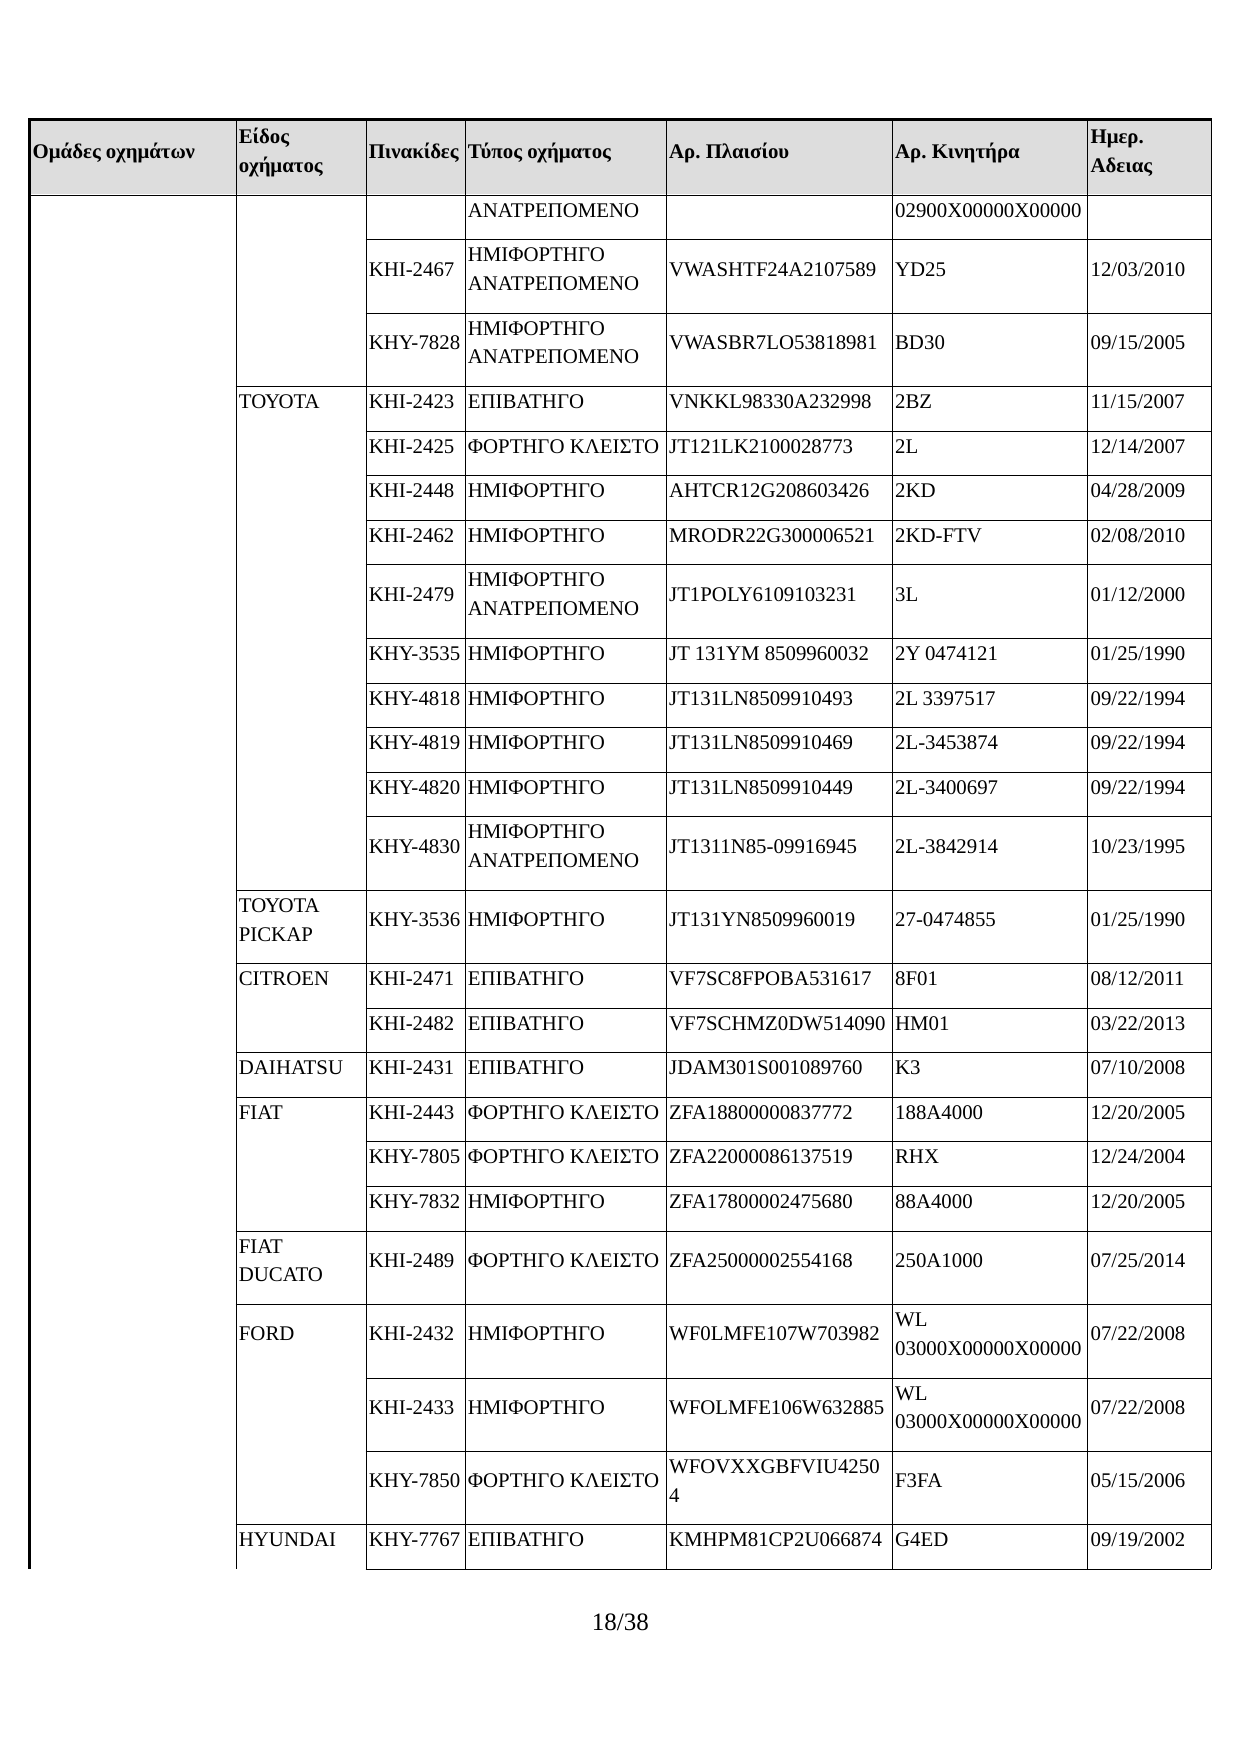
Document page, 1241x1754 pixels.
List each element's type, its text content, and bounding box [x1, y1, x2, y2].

table_cell 14/12/2007 [1088, 432, 1211, 475]
table_cell KHI-2462 [367, 521, 465, 564]
table_cell [31, 683, 236, 727]
table_cell [367, 196, 465, 239]
table_cell KHY-7805 [367, 1142, 465, 1186]
table_cell [237, 313, 366, 386]
table_cell [31, 1141, 236, 1186]
table_cell 02900X00000X00000 [893, 196, 1087, 239]
table_cell [31, 1451, 236, 1524]
table_cell HYUNDAI [237, 1525, 366, 1569]
table_cell [31, 564, 236, 638]
table_cell [237, 638, 366, 682]
table_cell ΦΟΡΤΗΓΟ ΚΛΕΙΣΤΟ [466, 1142, 666, 1186]
table_cell ΗΜΙΦΟΡΤΗΓΟ [466, 773, 666, 816]
table_cell [31, 475, 236, 520]
table_cell JDAM301S001089760 [667, 1053, 892, 1097]
table_cell 2L-3842914 [893, 817, 1087, 889]
table_cell KHI-2467 [367, 240, 465, 313]
table_cell [237, 816, 366, 889]
table_cell 2L 3397517 [893, 684, 1087, 727]
table_cell FIAT [237, 1098, 366, 1141]
table_cell 2KD-FTV [893, 521, 1087, 564]
table_cell KHI-2479 [367, 565, 465, 638]
table_cell [31, 1304, 236, 1377]
table_cell ΗΜΙΦΟΡΤΗΓΟ [466, 728, 666, 772]
table_cell 250A1000 [893, 1232, 1087, 1304]
table_cell ΕΠΙΒΑΤΗΓΟ [466, 1525, 666, 1569]
table_cell [31, 638, 236, 682]
table_cell WFOVXXGBFVIU42504 [667, 1452, 892, 1524]
table_cell KHY-4830 [367, 817, 465, 889]
table_cell KHY-7850 [367, 1452, 465, 1524]
table_cell 27-0474855 [893, 891, 1087, 963]
table_cell [237, 431, 366, 475]
table_cell CITROEN [237, 964, 366, 1008]
table_cell KHY-7832 [367, 1187, 465, 1231]
table_cell ΤΟΥΟΤΑ [237, 387, 366, 431]
table_header Τύπος οχήματος [466, 121, 666, 194]
table_cell WL 03000X00000X00000 [893, 1379, 1087, 1451]
table_cell AHTCR12G208603426 [667, 476, 892, 520]
table_cell 88A4000 [893, 1187, 1087, 1231]
table_cell HM01 [893, 1009, 1087, 1052]
table_cell [31, 196, 236, 239]
table_cell KHI-2431 [367, 1053, 465, 1097]
table_cell 25/07/2014 [1088, 1232, 1211, 1304]
table_cell KHI-2425 [367, 432, 465, 475]
table_cell [31, 1524, 236, 1569]
table_cell [31, 313, 236, 386]
table_cell [237, 1008, 366, 1052]
table_cell KHY-7828 [367, 314, 465, 386]
table_cell [1088, 196, 1211, 239]
table_cell JT121LK2100028773 [667, 432, 892, 475]
table_cell JT 131YM 8509960032 [667, 639, 892, 682]
table_cell 15/09/2005 [1088, 314, 1211, 386]
table_cell WL 03000X00000X00000 [893, 1305, 1087, 1377]
table_cell ΗΜΙΦΟΡΤΗΓΟ ΑΝΑΤΡΕΠΟΜΕΝΟ [466, 240, 666, 313]
table_cell ΦΟΡΤΗΓΟ ΚΛΕΙΣΤΟ [466, 432, 666, 475]
table_cell [237, 1141, 366, 1186]
table_cell [31, 1052, 236, 1097]
table_cell [237, 727, 366, 772]
table_cell KHY-4818 [367, 684, 465, 727]
table_cell YD25 [893, 240, 1087, 313]
table_cell ΦΟΡΤΗΓΟ ΚΛΕΙΣΤΟ [466, 1098, 666, 1141]
table_cell 2Y 0474121 [893, 639, 1087, 682]
table_cell RHX [893, 1142, 1087, 1186]
table_cell WF0LMFE107W703982 [667, 1305, 892, 1377]
table_cell KHI-2443 [367, 1098, 465, 1141]
table_cell [31, 1186, 236, 1231]
table_cell 2BZ [893, 387, 1087, 431]
table_cell ZFA25000002554168 [667, 1232, 892, 1304]
table_cell VWASHTF24A2107589 [667, 240, 892, 313]
table_cell [31, 772, 236, 816]
table_cell VF7SC8FPOBA531617 [667, 964, 892, 1008]
table_cell ΦΟΡΤΗΓΟ ΚΛΕΙΣΤΟ [466, 1452, 666, 1524]
table_header Ημερ. Αδειας [1088, 121, 1211, 194]
table_cell ΗΜΙΦΟΡΤΗΓΟ ΑΝΑΤΡΕΠΟΜΕΝΟ [466, 817, 666, 889]
table_cell 8F01 [893, 964, 1087, 1008]
table_cell 188A4000 [893, 1098, 1087, 1141]
table_cell G4ED [893, 1525, 1087, 1569]
table_cell [667, 196, 892, 239]
table_cell FIAT DUCATO [237, 1232, 366, 1304]
table_cell 12/01/2000 [1088, 565, 1211, 638]
table_cell 10/07/2008 [1088, 1053, 1211, 1097]
table_cell [237, 196, 366, 239]
table_cell ΗΜΙΦΟΡΤΗΓΟ ΑΝΑΤΡΕΠΟΜΕΝΟ [466, 314, 666, 386]
table_cell ΗΜΙΦΟΡΤΗΓΟ [466, 1379, 666, 1451]
table_cell [31, 1097, 236, 1141]
table_header Πινακίδες [367, 121, 465, 194]
table_cell VWASBR7LO53818981 [667, 314, 892, 386]
table_cell 22/07/2008 [1088, 1305, 1211, 1377]
table_cell [237, 683, 366, 727]
table_cell [237, 239, 366, 313]
table_cell JT131LN8509910449 [667, 773, 892, 816]
table_cell [31, 963, 236, 1008]
table_cell 15/05/2006 [1088, 1452, 1211, 1524]
table_cell 25/01/1990 [1088, 891, 1211, 963]
table_cell F3FA [893, 1452, 1087, 1524]
table_cell KHI-2482 [367, 1009, 465, 1052]
table_cell FORD [237, 1305, 366, 1377]
table_cell [237, 475, 366, 520]
table_cell 2L [893, 432, 1087, 475]
table_cell [31, 1231, 236, 1304]
table_cell 15/11/2007 [1088, 387, 1211, 431]
table_cell ΦΟΡΤΗΓΟ ΚΛΕΙΣΤΟ [466, 1232, 666, 1304]
table_cell KHI-2471 [367, 964, 465, 1008]
table_cell 08/02/2010 [1088, 521, 1211, 564]
table_cell KHY-7767 [367, 1525, 465, 1569]
table_cell [31, 816, 236, 889]
table_cell 22/07/2008 [1088, 1379, 1211, 1451]
table_cell [31, 431, 236, 475]
table_cell KHI-2423 [367, 387, 465, 431]
table_cell [31, 386, 236, 431]
table_cell ΤΟΥΟΤΑ PICKAP [237, 891, 366, 963]
table_cell 24/12/2004 [1088, 1142, 1211, 1186]
table_cell K3 [893, 1053, 1087, 1097]
table_cell 25/01/1990 [1088, 639, 1211, 682]
table_cell [31, 239, 236, 313]
table_cell KHY-3535 [367, 639, 465, 682]
table_cell 23/10/1995 [1088, 817, 1211, 889]
table_cell [237, 520, 366, 564]
table_header Είδος οχήματος [237, 121, 366, 194]
table_cell 2KD [893, 476, 1087, 520]
table_cell ΗΜΙΦΟΡΤΗΓΟ [466, 891, 666, 963]
table_cell 22/09/1994 [1088, 684, 1211, 727]
table_cell KHY-4820 [367, 773, 465, 816]
table_cell VF7SCHMZ0DW514090 [667, 1009, 892, 1052]
table_cell [31, 727, 236, 772]
table_cell JT131LN8509910493 [667, 684, 892, 727]
table_cell [237, 564, 366, 638]
table_cell DAIHATSU [237, 1053, 366, 1097]
table_cell JT131YN8509960019 [667, 891, 892, 963]
table_cell 20/12/2005 [1088, 1187, 1211, 1231]
table_cell KHY-3536 [367, 891, 465, 963]
table_cell KHI-2433 [367, 1379, 465, 1451]
table_cell KHI-2432 [367, 1305, 465, 1377]
table_header Αρ. Πλαισίου [667, 121, 892, 194]
table_cell ΕΠΙΒΑΤΗΓΟ [466, 1009, 666, 1052]
table_cell [31, 1378, 236, 1451]
table_cell ΗΜΙΦΟΡΤΗΓΟ [466, 1305, 666, 1377]
table_cell 19/09/2002 [1088, 1525, 1211, 1569]
table_cell ΗΜΙΦΟΡΤΗΓΟ ΑΝΑΤΡΕΠΟΜΕΝΟ [466, 565, 666, 638]
table_cell [31, 890, 236, 963]
table_cell 2L-3400697 [893, 773, 1087, 816]
table_header Ομάδες οχημάτων [31, 121, 236, 194]
table_cell JT131LN8509910469 [667, 728, 892, 772]
table_header Αρ. Κινητήρα [893, 121, 1087, 194]
table_cell ΗΜΙΦΟΡΤΗΓΟ [466, 1187, 666, 1231]
table_cell 12/08/2011 [1088, 964, 1211, 1008]
table_cell [237, 1378, 366, 1451]
table_cell ZFA17800002475680 [667, 1187, 892, 1231]
table_cell ΗΜΙΦΟΡΤΗΓΟ [466, 521, 666, 564]
table_cell VNKKL98330A232998 [667, 387, 892, 431]
table_cell 03/12/2010 [1088, 240, 1211, 313]
table_cell 28/04/2009 [1088, 476, 1211, 520]
table_cell KMHPM81CP2U066874 [667, 1525, 892, 1569]
table_cell [237, 1451, 366, 1524]
table_cell ΗΜΙΦΟΡΤΗΓΟ [466, 639, 666, 682]
table_cell 22/03/2013 [1088, 1009, 1211, 1052]
table_cell ΗΜΙΦΟΡΤΗΓΟ [466, 476, 666, 520]
table_cell ΗΜΙΦΟΡΤΗΓΟ [466, 684, 666, 727]
table_cell JT1POLY6109103231 [667, 565, 892, 638]
table_cell ΕΠΙΒΑΤΗΓΟ [466, 964, 666, 1008]
table_cell 22/09/1994 [1088, 773, 1211, 816]
table_cell [31, 1008, 236, 1052]
table_cell MRODR22G300006521 [667, 521, 892, 564]
table_cell KHI-2448 [367, 476, 465, 520]
table_cell KHY-4819 [367, 728, 465, 772]
table_cell BD30 [893, 314, 1087, 386]
table_cell 22/09/1994 [1088, 728, 1211, 772]
table_cell ΑΝΑΤΡΕΠΟΜΕΝΟ [466, 196, 666, 239]
table_cell WFOLMFE106W632885 [667, 1379, 892, 1451]
table_cell [237, 1186, 366, 1231]
table_cell 2L-3453874 [893, 728, 1087, 772]
table_cell ΕΠΙΒΑΤΗΓΟ [466, 387, 666, 431]
table_cell 3L [893, 565, 1087, 638]
table_cell JT1311N85-09916945 [667, 817, 892, 889]
table_cell [31, 520, 236, 564]
table_cell 20/12/2005 [1088, 1098, 1211, 1141]
table_cell ΕΠΙΒΑΤΗΓΟ [466, 1053, 666, 1097]
table_cell KHI-2489 [367, 1232, 465, 1304]
table_cell ZFA22000086137519 [667, 1142, 892, 1186]
table_cell [237, 772, 366, 816]
table_cell ZFA18800000837772 [667, 1098, 892, 1141]
